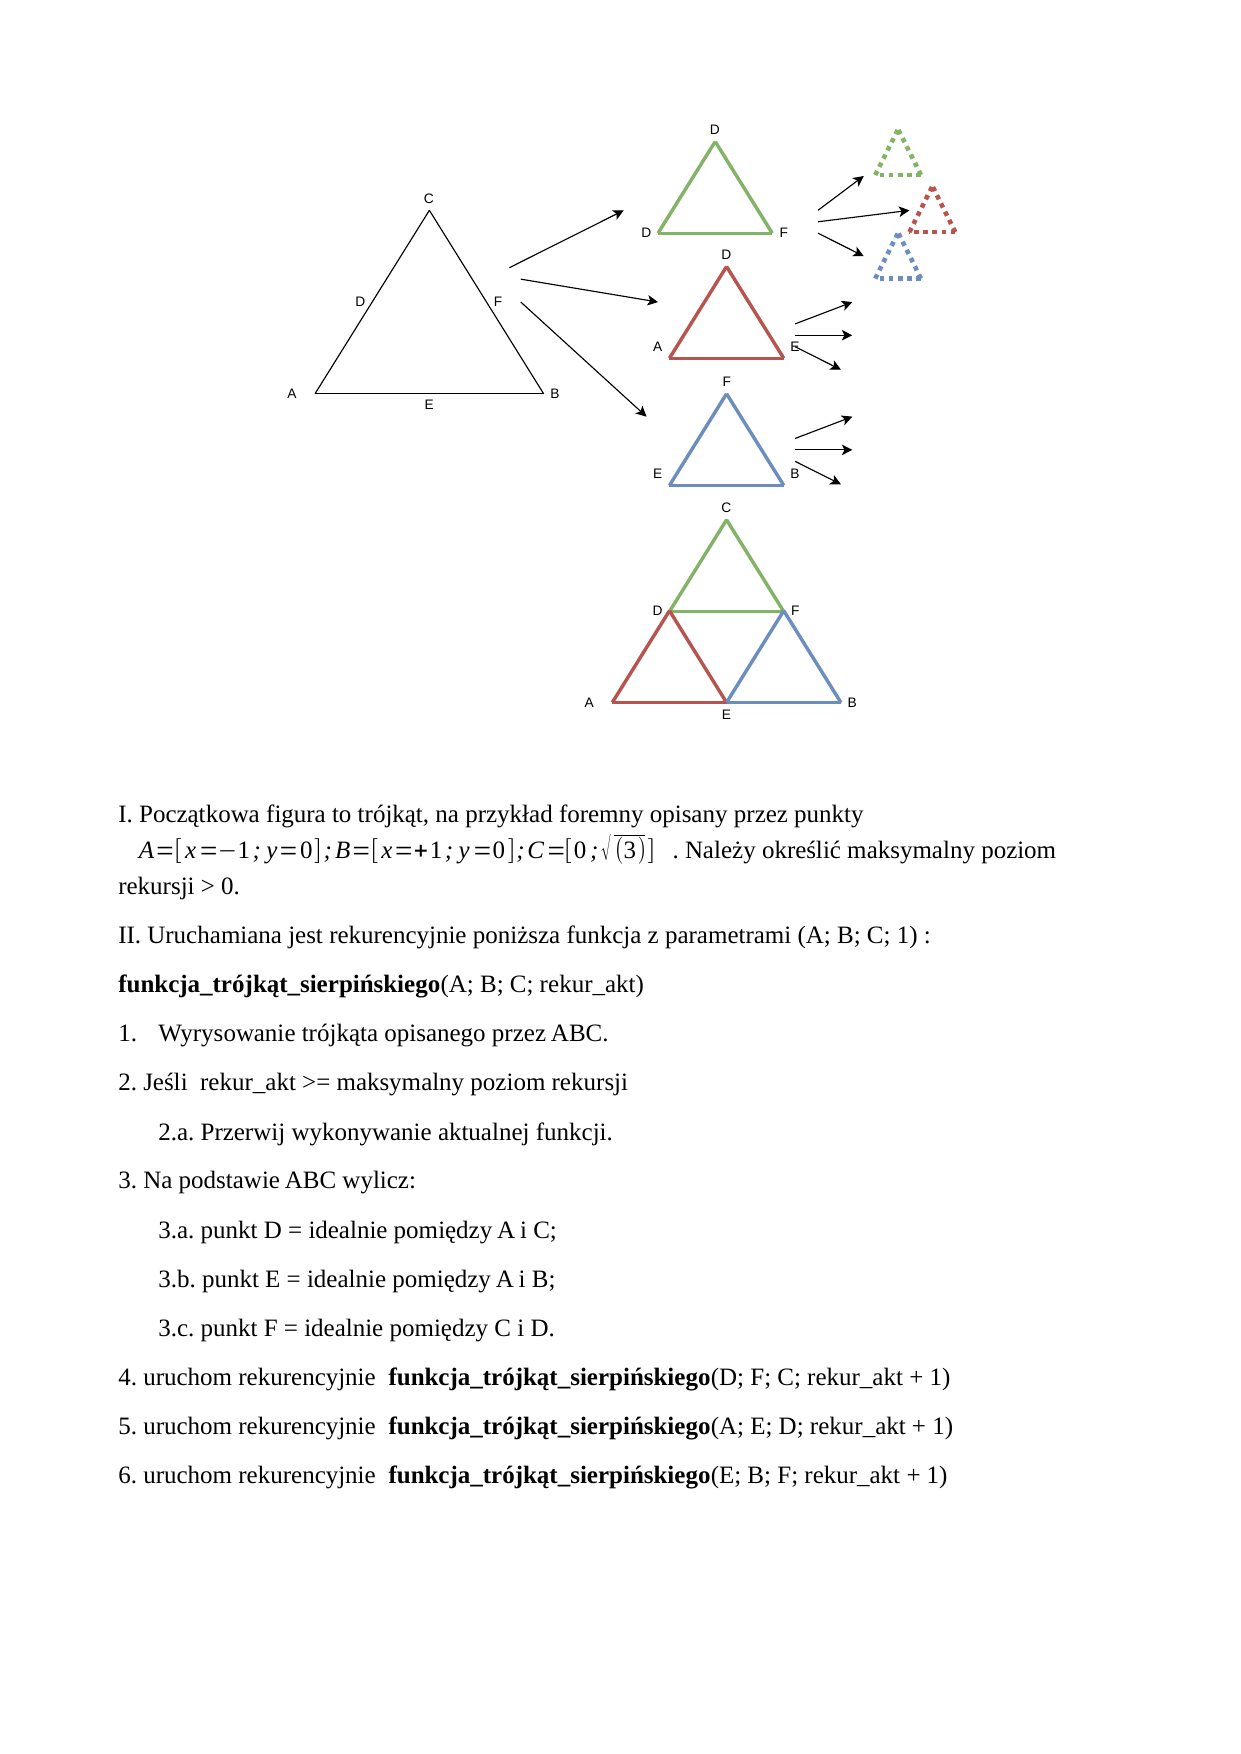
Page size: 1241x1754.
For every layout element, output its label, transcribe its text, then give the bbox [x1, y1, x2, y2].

text 5. uruchom rekurencyjnie funkcja_trójkąt_sierpińskiego(A; E; D; rekur_akt + 1) [118, 1411, 1122, 1440]
text 3.c. punkt F = idealnie pomiędzy C i D. [118, 1313, 1122, 1342]
text II. Uruchamiana jest rekurencyjnie poniższa funkcja z parametrami (A; B; C; 1) : [118, 920, 1122, 949]
text 4. uruchom rekurencyjnie funkcja_trójkąt_sierpińskiego(D; F; C; rekur_akt + 1) [118, 1362, 1122, 1391]
text funkcja_trójkąt_sierpińskiego(A; B; C; rekur_akt) [118, 969, 1122, 998]
text 1. Wyrysowanie trójkąta opisanego przez ABC. [118, 1018, 1122, 1047]
text 2.a. Przerwij wykonywanie aktualnej funkcji. [118, 1117, 1122, 1145]
text 2. Jeśli rekur_akt >= maksymalny poziom rekursji [118, 1067, 1122, 1096]
text 3.b. punkt E = idealnie pomiędzy A i B; [118, 1264, 1122, 1292]
text 3. Na podstawie ABC wylicz: [118, 1166, 1122, 1194]
text 3.a. punkt D = idealnie pomiędzy A i C; [118, 1215, 1122, 1243]
text I. Początkowa figura to trójkąt, na przykład foremny opisany przez punkty . Należy określić maksymalny poziom rekursji > 0. [118, 799, 1122, 900]
